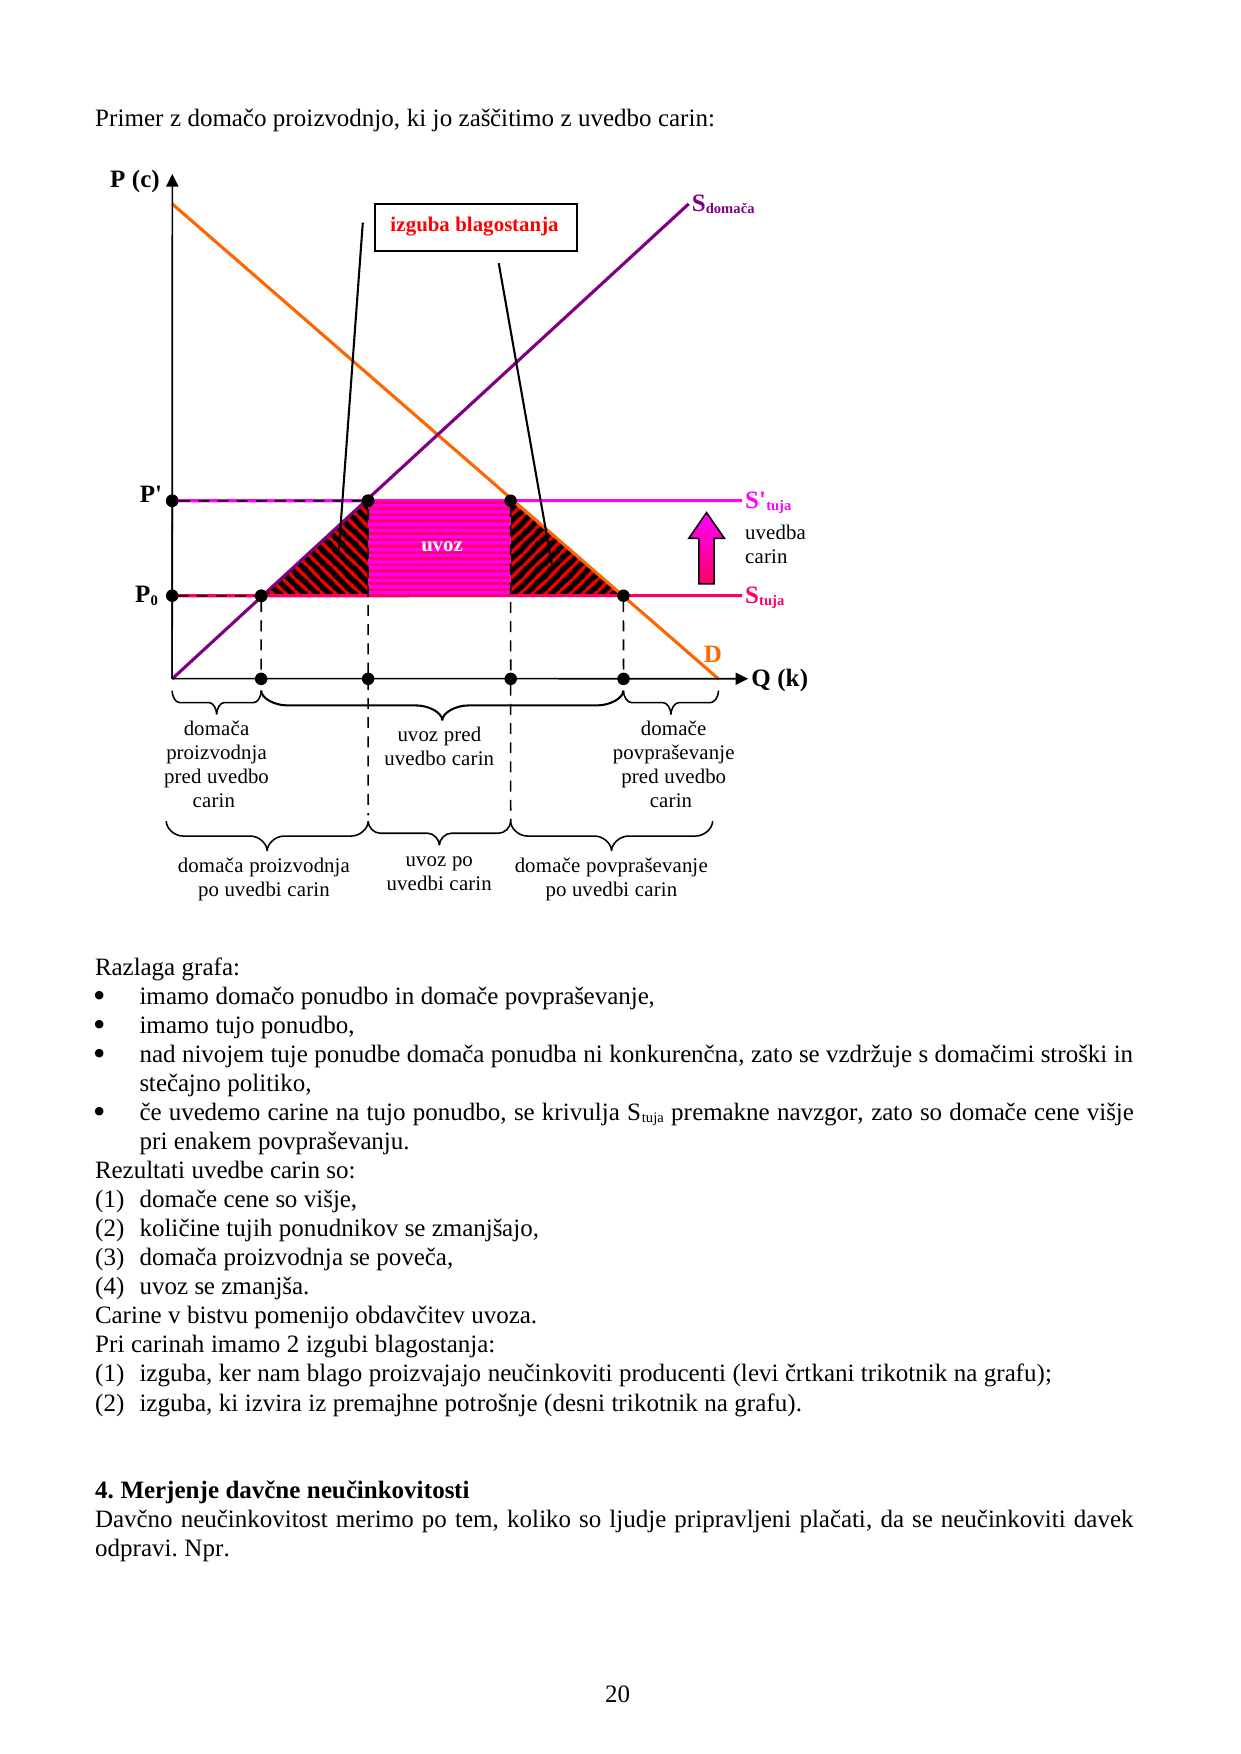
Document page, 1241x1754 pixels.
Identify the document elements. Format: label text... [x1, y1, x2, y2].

text Razlaga grafa: [95, 951, 1134, 981]
list uvoz se zmanjša. [95, 1271, 1134, 1300]
list izguba, ker nam blago proizvajajo neučinkoviti producenti (levi črtkani trikotnik na grafu); [95, 1358, 1134, 1387]
list domače cene so višje, [95, 1184, 1134, 1213]
text Primer z domačo proizvodnjo, ki jo zaščitimo z uvedbo carin: [95, 103, 1134, 132]
list količine tujih ponudnikov se zmanjšajo, [95, 1213, 1134, 1242]
list imamo tujo ponudbo, [95, 1009, 1134, 1039]
list domača proizvodnja se poveča, [95, 1242, 1134, 1271]
list nad nivojem tuje ponudbe domača ponudba ni konkurenčna, zato se vzdržuje s domačimi stroški in stečajno politiko, [95, 1039, 1134, 1097]
list če uvedemo carine na tujo ponudbo, se krivulja Stuja premakne navzgor, zato so domače cene višje pri enakem povpraševanju. [95, 1097, 1134, 1155]
picture [268, 500, 617, 594]
text Pri carinah imamo 2 izgubi blagostanja: [95, 1329, 1134, 1358]
text Davčno neučinkovitost merimo po tem, koliko so ljudje pripravljeni plačati, da se neučinkoviti davek odpravi. Npr. [95, 1504, 1134, 1562]
text 4. Merjenje davčne neučinkovitosti [95, 1474, 1134, 1504]
list izguba, ki izvira iz premajhne potrošnje (desni trikotnik na grafu). [95, 1387, 1134, 1416]
text Carine v bistvu pomenijo obdavčitev uvoza. [95, 1300, 1134, 1329]
text Rezultati uvedbe carin so: [95, 1155, 1134, 1184]
list imamo domačo ponudbo in domače povpraševanje, [95, 981, 1134, 1009]
